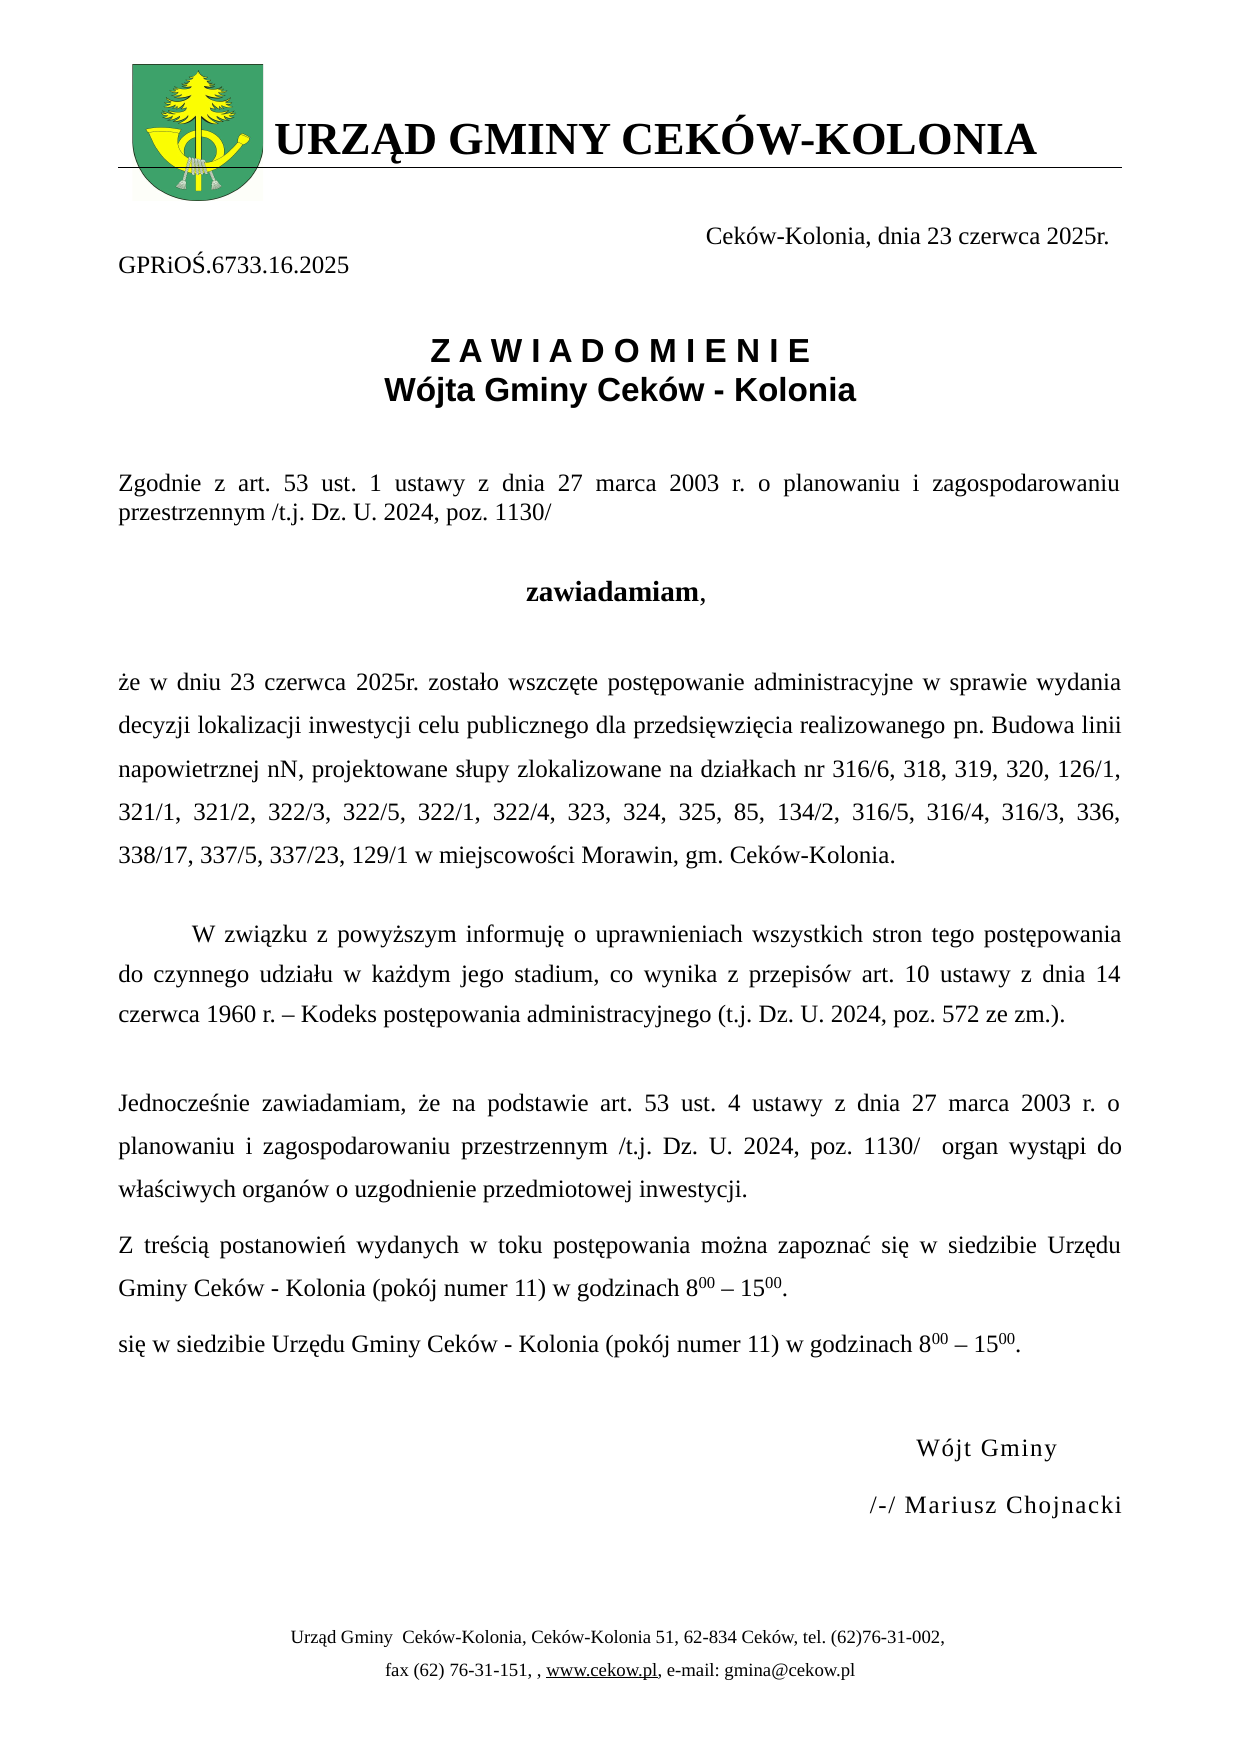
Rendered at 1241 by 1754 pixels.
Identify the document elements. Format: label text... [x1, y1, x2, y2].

text Jednocześnie zawiadamiam, że na podstawie art. 53 ust. 4 ustawy z dnia 27 marca 2003 r. o planowaniu i zagospodarowaniu przestrzennym /t.j. Dz. U. 2024, poz. 1130/ organ wystąpi do właściwych organów o uzgodnienie przedmiotowej inwestycji. [118, 1088, 1122, 1203]
text Wójt Gminy [118, 1433, 1122, 1462]
text że w dniu 23 czerwca 2025r. zostało wszczęte postępowanie administracyjne w sprawie wydania decyzji lokalizacji inwestycji celu publicznego dla przedsięwzięcia realizowanego pn. Budowa linii napowietrznej nN, projektowane słupy zlokalizowane na działkach nr 316/6, 318, 319, 320, 126/1, 321/1, 321/2, 322/3, 322/5, 322/1, 322/4, 323, 324, 325, 85, 134/2, 316/5, 316/4, 316/3, 336, 338/17, 337/5, 337/23, 129/1 w miejscowości Morawin, gm. Ceków-Kolonia. [118, 667, 1122, 869]
text zawiadamiam, [110, 574, 1122, 608]
text Ceków-Kolonia, dnia 23 czerwca 2025r. [118, 221, 1122, 250]
text Z treścią postanowień wydanych w toku postępowania można zapoznać się w siedzibie Urzędu Gminy Ceków - Kolonia (pokój numer 11) w godzinach 800 – 1500. [118, 1230, 1122, 1302]
subtitle Z A W I A D O M I E N I E [118, 331, 1122, 369]
picture [132, 168, 264, 201]
picture [132, 64, 264, 167]
text W związku z powyższym informuję o uprawnieniach wszystkich stron tego postępowania do czynnego udziału w każdym jego stadium, co wynika z przepisów art. 10 ustawy z dnia 14 czerwca 1960 r. – Kodeks postępowania administracyjnego (t.j. Dz. U. 2024, poz. 572 ze zm.). [118, 919, 1122, 1028]
text Zgodnie z art. 53 ust. 1 ustawy z dnia 27 marca 2003 r. o planowaniu i zagospodarowaniu przestrzennym /t.j. Dz. U. 2024, poz. 1130/ [118, 468, 1122, 525]
text /-/ Mariusz Chojnacki [118, 1491, 1122, 1519]
text się w siedzibie Urzędu Gminy Ceków - Kolonia (pokój numer 11) w godzinach 800 – 1500. [118, 1329, 1122, 1358]
text GPRiOŚ.6733.16.2025 [118, 250, 1122, 278]
subtitle Wójta Gminy Ceków - Kolonia [118, 369, 1122, 408]
